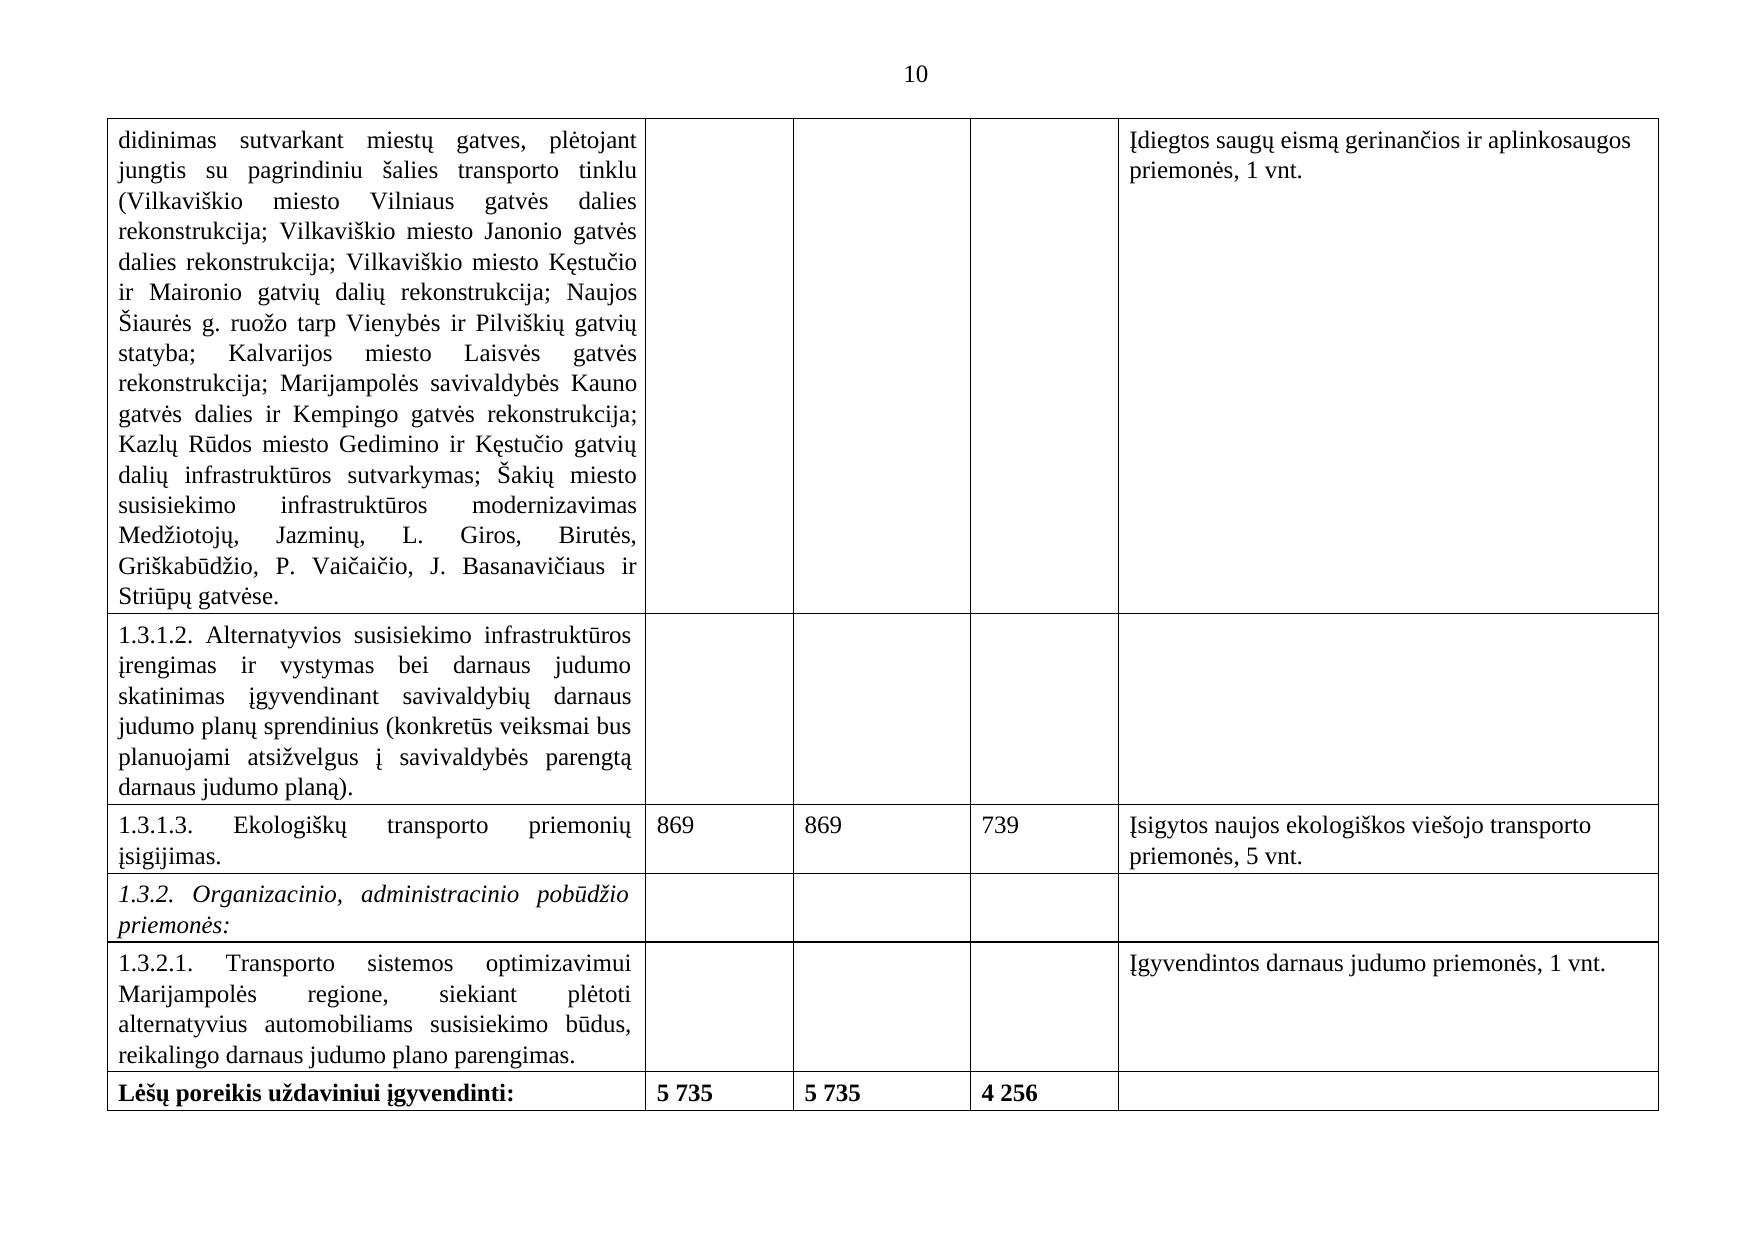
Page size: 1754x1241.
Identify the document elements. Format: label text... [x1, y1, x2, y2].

table_cell 4 256 [971, 1072, 1118, 1110]
table_cell [646, 943, 793, 1071]
table_cell Lėšų poreikis uždaviniui įgyvendinti: [108, 1072, 645, 1110]
table_cell 5 735 [646, 1072, 793, 1110]
table_cell 869 [794, 805, 970, 872]
table_cell [646, 614, 793, 803]
table_cell Įdiegtos saugų eismą gerinančios ir aplinkosaugos priemonės, 1 vnt. [1119, 119, 1658, 613]
table_cell [794, 943, 970, 1071]
table_cell 5 735 [794, 1072, 970, 1110]
table_cell [971, 614, 1118, 803]
table_cell Įsigytos naujos ekologiškos viešojo transporto priemonės, 5 vnt. [1119, 805, 1658, 872]
table_cell [1119, 614, 1658, 803]
table_cell [794, 119, 970, 613]
table_cell didinimas sutvarkant miestų gatves, plėtojant jungtis su pagrindiniu šalies transporto tinklu (Vilkaviškio miesto Vilniaus gatvės dalies rekonstrukcija; Vilkaviškio miesto Janonio gatvės dalies rekonstrukcija; Vilkaviškio miesto Kęstučio ir Maironio gatvių dalių rekonstrukcija; Naujos Šiaurės g. ruožo tarp Vienybės ir Pilviškių gatvių statyba; Kalvarijos miesto Laisvės gatvės rekonstrukcija; Marijampolės savivaldybės Kauno gatvės dalies ir Kempingo gatvės rekonstrukcija; Kazlų Rūdos miesto Gedimino ir Kęstučio gatvių dalių infrastruktūros sutvarkymas; Šakių miesto susisiekimo infrastruktūros modernizavimas Medžiotojų, Jazminų, L. Giros, Birutės, Griškabūdžio, P. Vaičaičio, J. Basanavičiaus ir Striūpų gatvėse. [108, 119, 645, 613]
table_cell [971, 943, 1118, 1071]
table_cell [1119, 874, 1658, 941]
table_cell 1.3.2.1. Transporto sistemos optimizavimui Marijampolės regione, siekiant plėtoti alternatyvius automobiliams susisiekimo būdus, reikalingo darnaus judumo plano parengimas. [108, 943, 645, 1071]
table_cell [1119, 1072, 1658, 1110]
table_cell 739 [971, 805, 1118, 872]
table_cell Įgyvendintos darnaus judumo priemonės, 1 vnt. [1119, 943, 1658, 1071]
table_cell 1.3.1.2. Alternatyvios susisiekimo infrastruktūros įrengimas ir vystymas bei darnaus judumo skatinimas įgyvendinant savivaldybių darnaus judumo planų sprendinius (konkretūs veiksmai bus planuojami atsižvelgus į savivaldybės parengtą darnaus judumo planą). [108, 614, 645, 803]
table_cell 1.3.1.3. Ekologiškų transporto priemonių įsigijimas. [108, 805, 645, 872]
table_cell [971, 874, 1118, 941]
table_cell [794, 874, 970, 941]
table_cell [646, 874, 793, 941]
table_cell [646, 119, 793, 613]
table_cell [971, 119, 1118, 613]
table_cell 1.3.2. Organizacinio, administracinio pobūdžio priemonės: [108, 874, 645, 941]
table_cell [794, 614, 970, 803]
table_cell 869 [646, 805, 793, 872]
